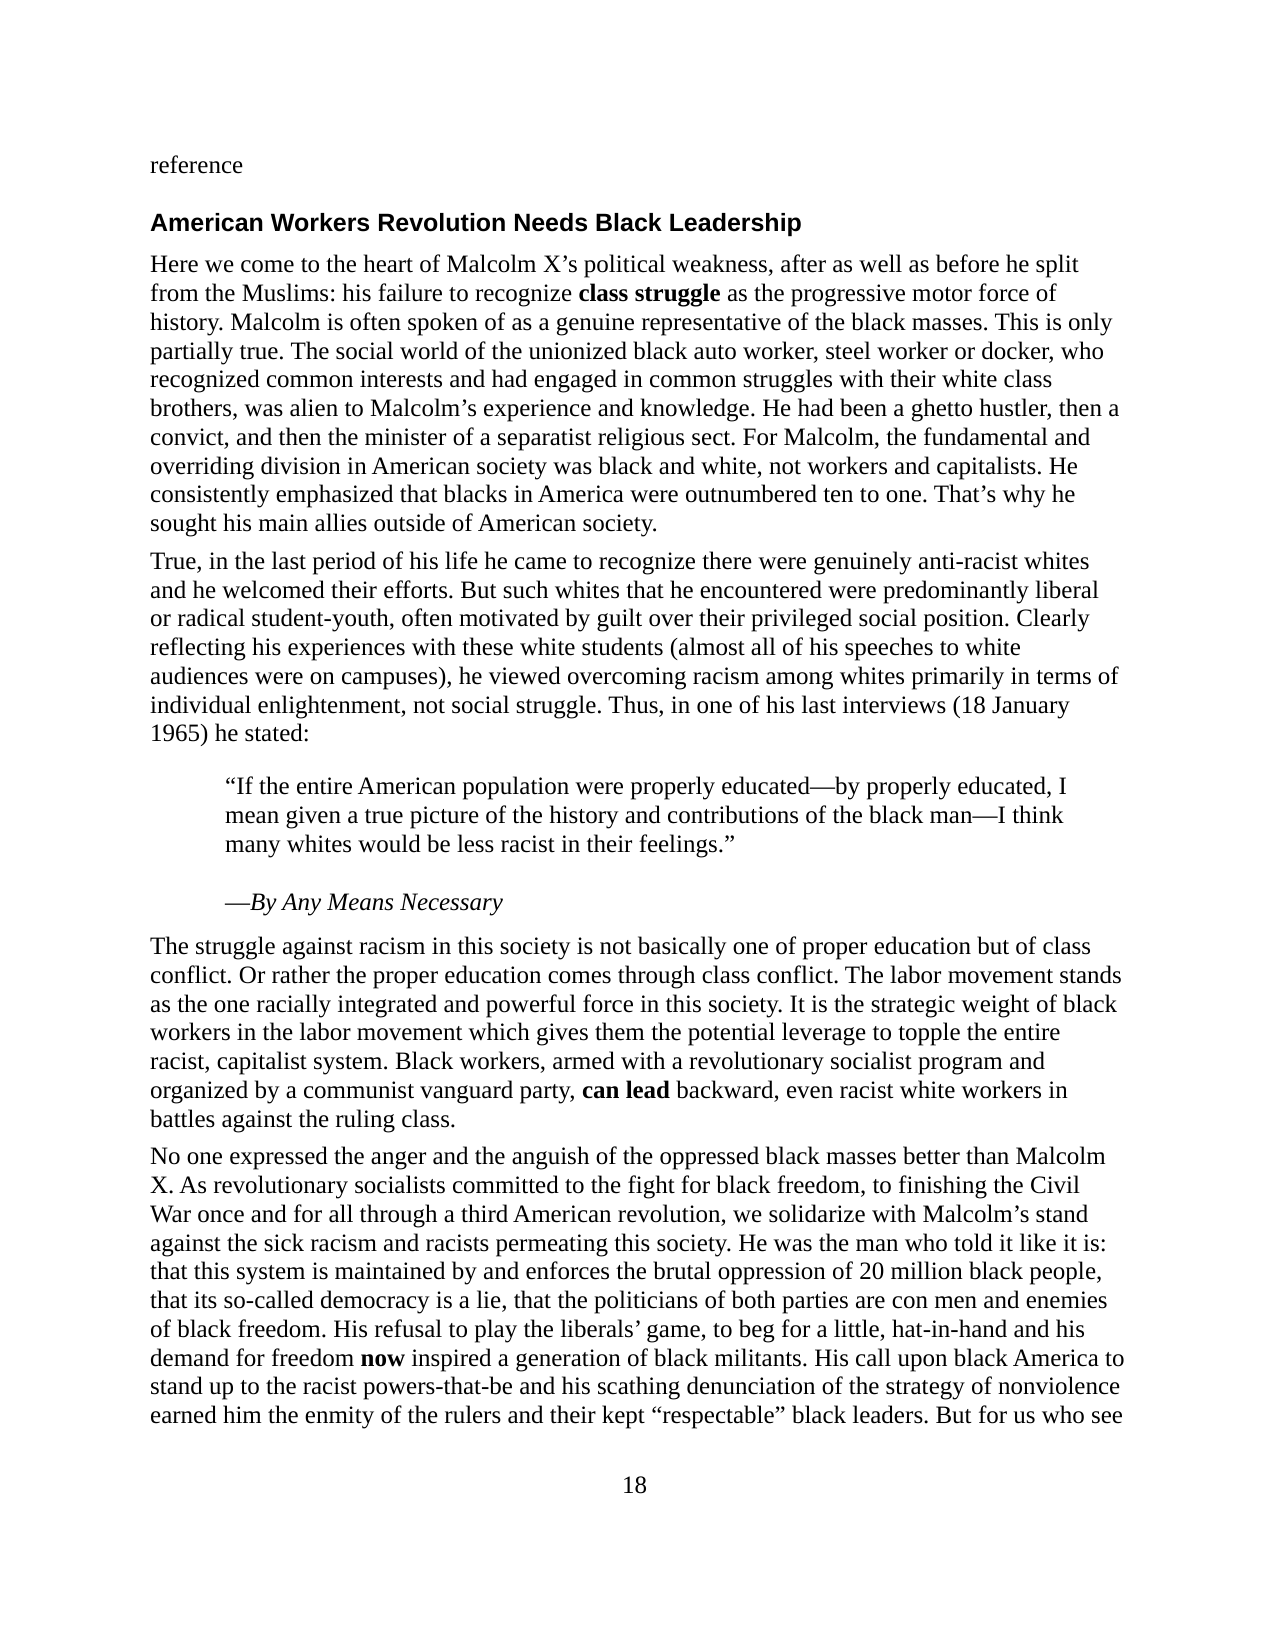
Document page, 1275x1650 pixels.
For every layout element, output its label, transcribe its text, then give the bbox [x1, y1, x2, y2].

text Here we come to the heart of Malcolm X’s political weakness, after as well as before he split from the Muslims: his failure to recognize class struggle as the progressive motor force of history. Malcolm is often spoken of as a genuine representative of the black masses. This is only partially true. The social world of the unionized black auto worker, steel worker or docker, who recognized common interests and had engaged in common struggles with their white class brothers, was alien to Malcolm’s experience and knowledge. He had been a ghetto hustler, then a convict, and then the minister of a separatist religious sect. For Malcolm, the fundamental and overriding division in American society was black and white, not workers and capitalists. He consistently emphasized that blacks in America were outnumbered ten to one. That’s why he sought his main allies outside of American society. [150, 249, 1125, 537]
text “If the entire American population were properly educated—by properly educated, I mean given a true picture of the history and contributions of the black man—I think many whites would be less racist in their feelings.” [225, 771, 1125, 857]
text The struggle against racism in this society is not basically one of proper education but of class conflict. Or rather the proper education comes through class conflict. The labor movement stands as the one racially integrated and powerful force in this society. It is the strategic weight of black workers in the labor movement which gives them the potential leverage to topple the entire racist, capitalist system. Black workers, armed with a revolutionary socialist program and organized by a communist vanguard party, can lead backward, even racist white workers in battles against the ruling class. [150, 931, 1125, 1132]
subtitle American Workers Revolution Needs Black Leadership [150, 208, 1125, 237]
text —By Any Means Necessary [225, 887, 1125, 916]
text True, in the last period of his life he came to recognize there were genuinely anti-racist whites and he welcomed their efforts. But such whites that he encountered were predominantly liberal or radical student-youth, often motivated by guilt over their privileged social position. Clearly reflecting his experiences with these white students (almost all of his speeches to white audiences were on campuses), he viewed overcoming racism among whites primarily in terms of individual enlightenment, not social struggle. Thus, in one of his last interviews (18 January 1965) he stated: [150, 546, 1125, 747]
text No one expressed the anger and the anguish of the oppressed black masses better than Malcolm X. As revolutionary socialists committed to the fight for black freedom, to finishing the Civil War once and for all through a third American revolution, we solidarize with Malcolm’s stand against the sick racism and racists permeating this society. He was the man who told it like it is: that this system is maintained by and enforces the brutal oppression of 20 million black people, that its so-called democracy is a lie, that the politicians of both parties are con men and enemies of black freedom. His refusal to play the liberals’ game, to beg for a little, hat-in-hand and his demand for freedom now inspired a generation of black militants. His call upon black America to stand up to the racist powers-that-be and his scathing denunciation of the strategy of nonviolence earned him the enmity of the rulers and their kept “respectable” black leaders. But for us who see [150, 1141, 1125, 1429]
